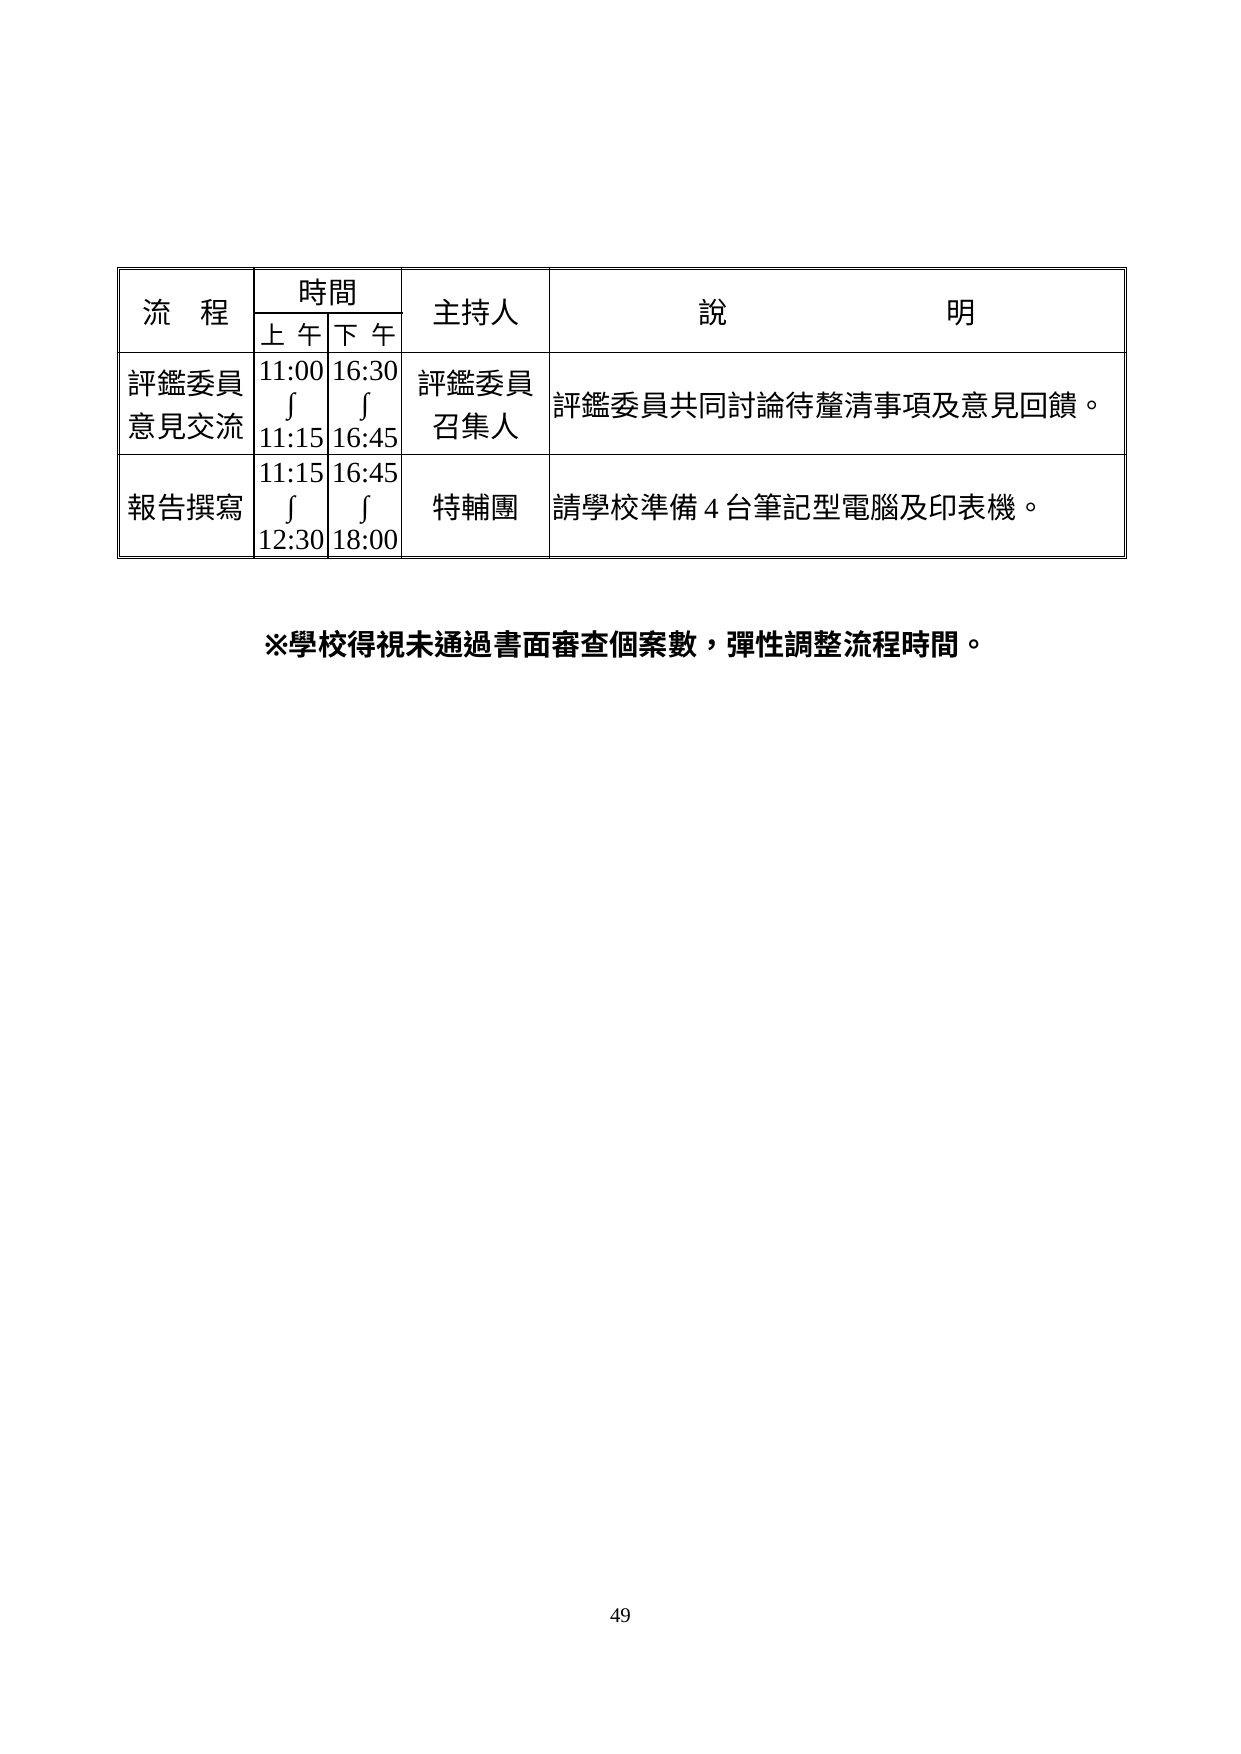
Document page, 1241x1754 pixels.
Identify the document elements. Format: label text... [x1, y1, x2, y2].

table_header 主持人 [402, 270, 549, 351]
table_header 說 明 [550, 270, 1124, 351]
table_header 時間 [255, 270, 401, 312]
table_cell 報告撰寫 [120, 455, 253, 556]
table_cell 評鑑委員共同討論待釐清事項及意見回饋。 [550, 353, 1124, 453]
table_cell 16:30 ∫ 16:45 [329, 353, 401, 453]
text ※學校得視未通過書面審查個案數，彈性調整流程時間。 [118, 621, 1134, 664]
table_cell 11:00 ∫ 11:15 [255, 353, 327, 453]
table_cell 16:45 ∫ 18:00 [329, 455, 401, 556]
table_cell 特輔團 [402, 455, 549, 556]
table_cell 上 午 [255, 314, 327, 351]
table_cell 下 午 [329, 314, 401, 351]
table_cell 11:15 ∫ 12:30 [255, 455, 327, 556]
table_header 流 程 [120, 270, 253, 351]
table_cell 請學校準備4台筆記型電腦及印表機。 [550, 455, 1124, 556]
table_cell 評鑑委員意見交流 [120, 353, 253, 453]
table_cell 評鑑委員召集人 [402, 353, 549, 453]
